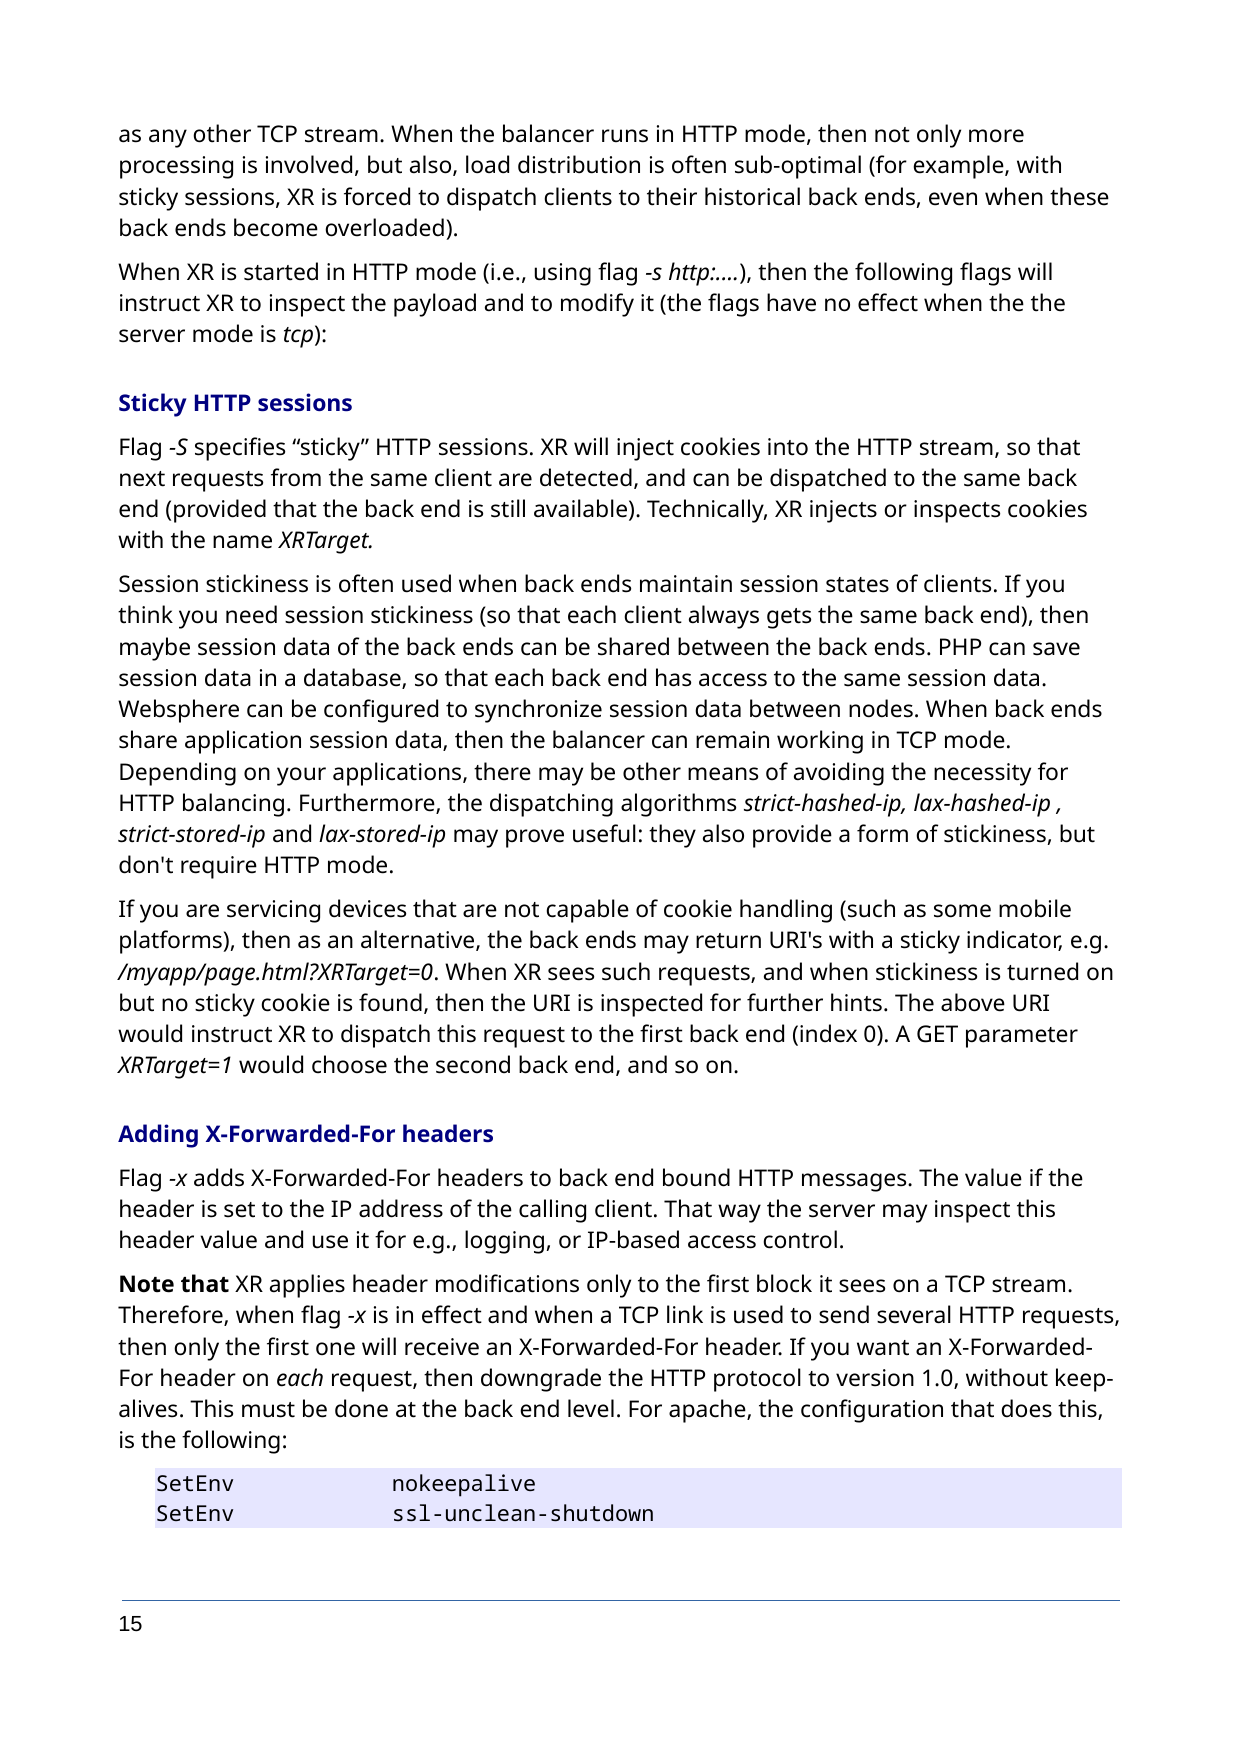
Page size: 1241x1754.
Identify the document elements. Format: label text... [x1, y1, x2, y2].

list SetEnv ssl-unclean-shutdown [155, 1498, 1122, 1528]
subtitle Adding X-Forwarded-For headers [118, 1118, 1122, 1149]
text Flag -x adds X-Forwarded-For headers to back end bound HTTP messages. The value if the header is set to the IP address of the calling client. That way the server may inspect this header value and use it for e.g., logging, or IP-based access control. [118, 1162, 1122, 1256]
text When XR is started in HTTP mode (i.e., using flag -s http:....), then the following flags will instruct XR to inspect the payload and to modify it (the flags have no effect when the the server mode is tcp): [118, 256, 1122, 349]
text If you are servicing devices that are not capable of cookie handling (such as some mobile platforms), then as an alternative, the back ends may return URI's with a sticky indicator, e.g. /myapp/page.html?XRTarget=0. When XR sees such requests, and when stickiness is turned on but no sticky cookie is found, then the URI is inspected for further hints. The above URI would instruct XR to dispatch this request to the first back end (index 0). A GET parameter XRTarget=1 would choose the second back end, and so on. [118, 893, 1122, 1081]
text Flag -S specifies “sticky” HTTP sessions. XR will inject cookies into the HTTP stream, so that next requests from the same client are detected, and can be dispatched to the same back end (provided that the back end is still available). Technically, XR injects or inspects cookies with the name XRTarget. [118, 431, 1122, 556]
text Note that XR applies header modifications only to the first block it sees on a TCP stream. Therefore, when flag -x is in effect and when a TCP link is used to send several HTTP requests, then only the first one will receive an X-Forwarded-For header. If you want an X-Forwarded-For header on each request, then downgrade the HTTP protocol to version 1.0, without keep-alives. This must be done at the back end level. For apache, the configuration that does this, is the following: [118, 1268, 1122, 1456]
list SetEnv nokeepalive [155, 1468, 1122, 1498]
text Session stickiness is often used when back ends maintain session states of clients. If you think you need session stickiness (so that each client always gets the same back end), then maybe session data of the back ends can be shared between the back ends. PHP can save session data in a database, so that each back end has access to the same session data. Websphere can be configured to synchronize session data between nodes. When back ends share application session data, then the balancer can remain working in TCP mode. Depending on your applications, there may be other means of avoiding the necessity for HTTP balancing. Furthermore, the dispatching algorithms strict-hashed-ip, lax-hashed-ip , strict-stored-ip and lax-stored-ip may prove useful: they also provide a form of stickiness, but don't require HTTP mode. [118, 568, 1122, 881]
text as any other TCP stream. When the balancer runs in HTTP mode, then not only more processing is involved, but also, load distribution is often sub-optimal (for example, with sticky sessions, XR is forced to dispatch clients to their historical back ends, even when these back ends become overloaded). [118, 118, 1122, 243]
subtitle Sticky HTTP sessions [118, 387, 1122, 418]
